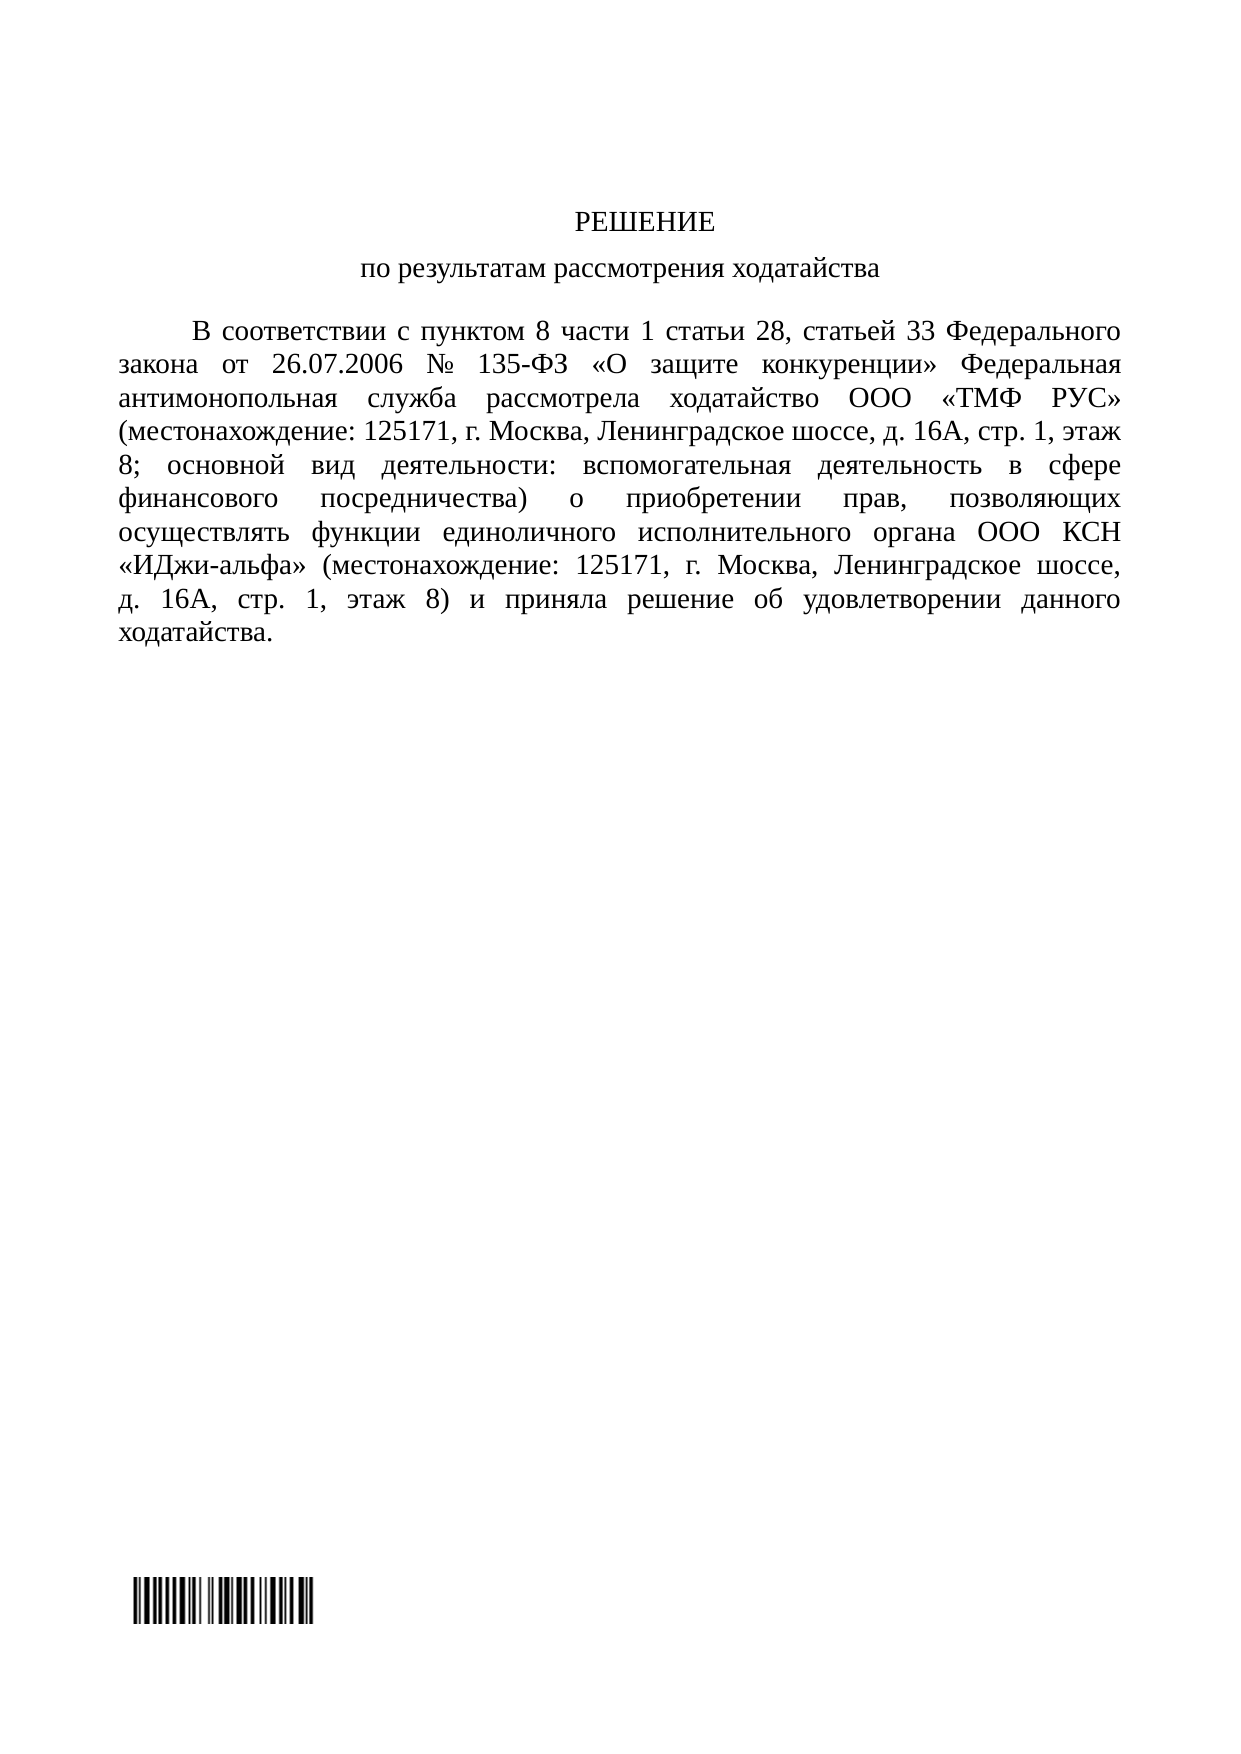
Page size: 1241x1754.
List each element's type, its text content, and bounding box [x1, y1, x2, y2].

text РЕШЕНИЕ [574, 204, 1122, 238]
text по результатам рассмотрения ходатайства [118, 250, 1122, 284]
text В соответствии с пунктом 8 части 1 статьи 28, статьей 33 Федерального закона от 26.07.2006 № 135-ФЗ «О защите конкуренции» Федеральная антимонопольная служба рассмотрела ходатайство ООО «ТМФ РУС» (местонахождение: 125171, г. Москва, Ленинградское шоссе, д. 16А, стр. 1, этаж 8; основной вид деятельности: вспомогательная деятельность в сфере финансового посредничества) о приобретении прав, позволяющих осуществлять функции единоличного исполнительного органа ООО КСН «ИДжи-альфа» (местонахождение: 125171, г. Москва, Ленинградское шоссе, д. 16А, стр. 1, этаж 8) и приняла решение об удовлетворении данного ходатайства. [118, 313, 1122, 648]
picture [118, 1577, 331, 1624]
